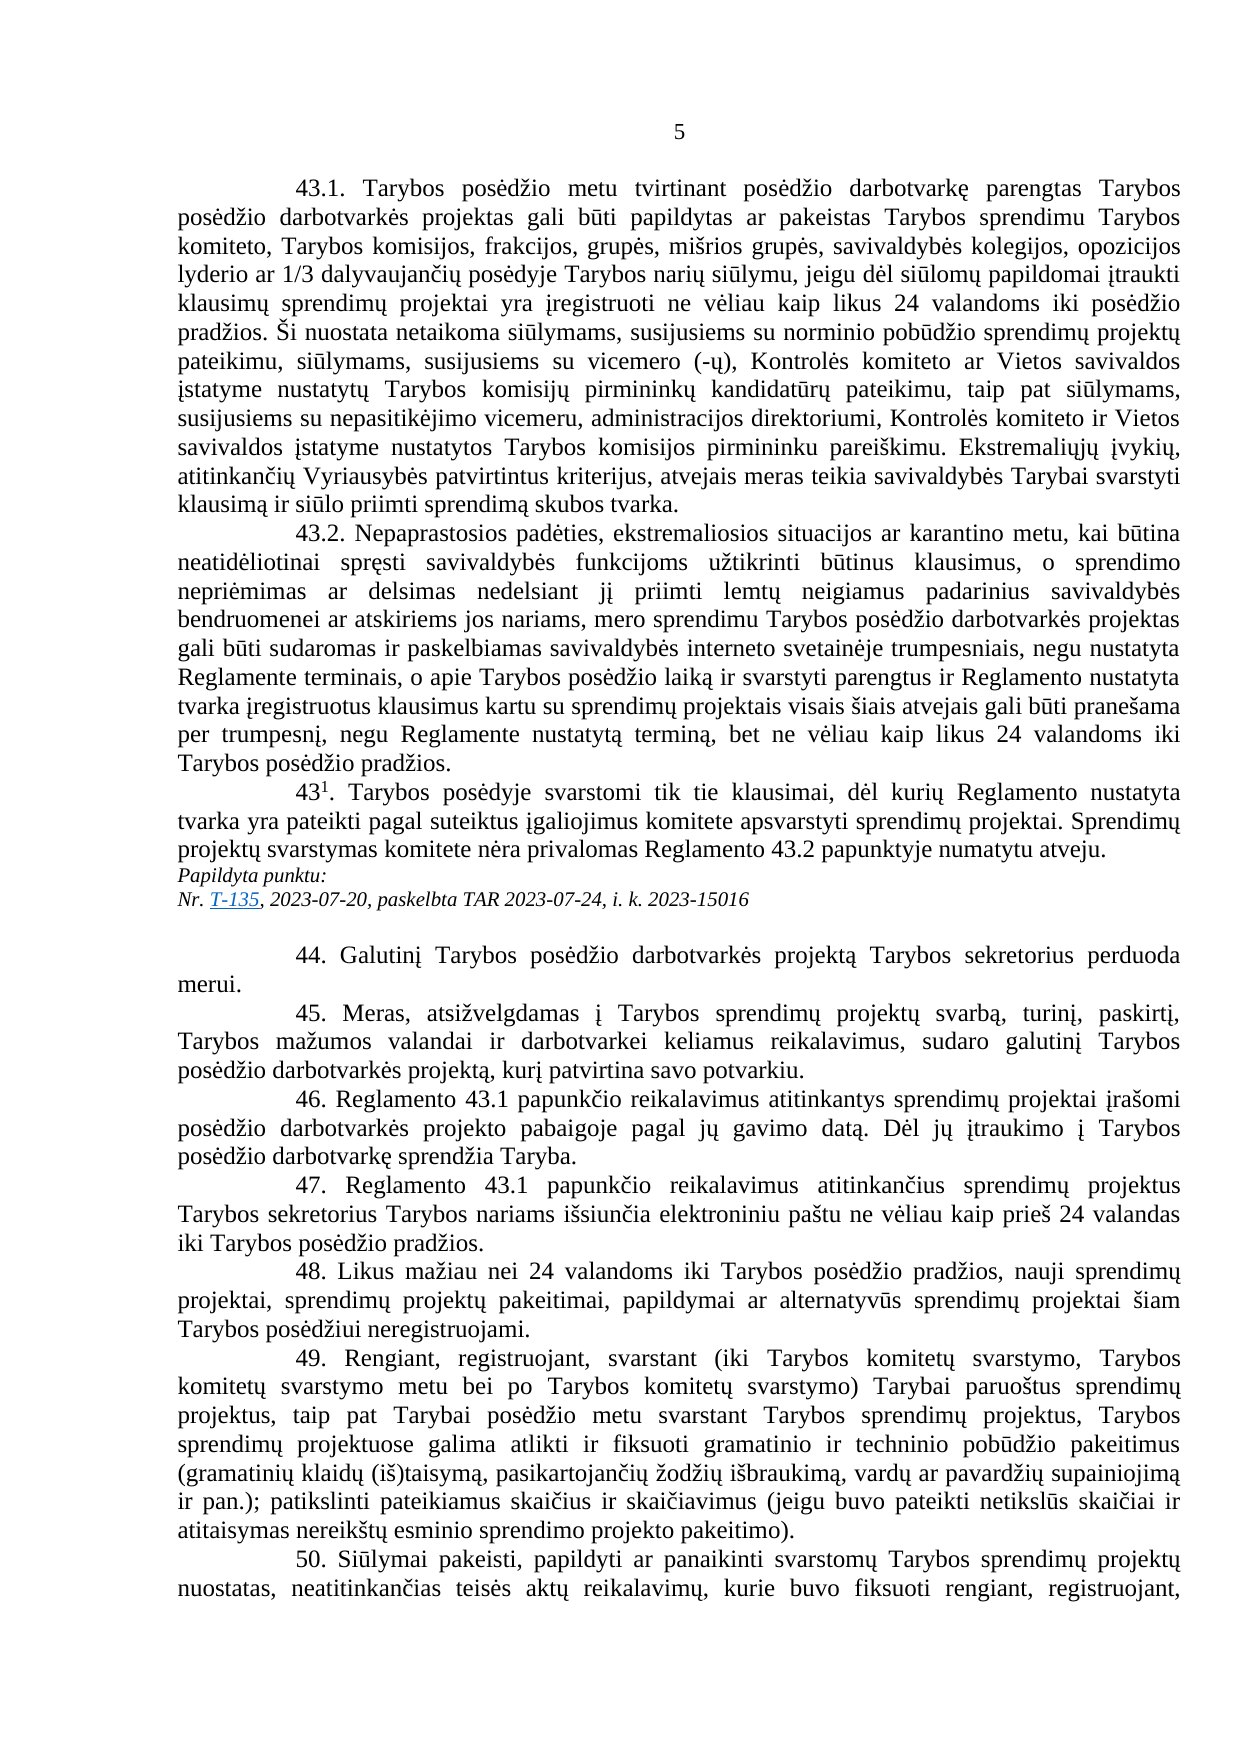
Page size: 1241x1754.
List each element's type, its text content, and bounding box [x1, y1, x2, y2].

text 43.2. Nepaprastosios padėties, ekstremaliosios situacijos ar karantino metu, kai būtina neatidėliotinai spręsti savivaldybės funkcijoms užtikrinti būtinus klausimus, o sprendimo nepriėmimas ar delsimas nedelsiant jį priimti lemtų neigiamus padarinius savivaldybės bendruomenei ar atskiriems jos nariams, mero sprendimu Tarybos posėdžio darbotvarkės projektas gali būti sudaromas ir paskelbiamas savivaldybės interneto svetainėje trumpesniais, negu nustatyta Reglamente terminais, o apie Tarybos posėdžio laiką ir svarstyti parengtus ir Reglamento nustatyta tvarka įregistruotus klausimus kartu su sprendimų projektais visais šiais atvejais gali būti pranešama per trumpesnį, negu Reglamente nustatytą terminą, bet ne vėliau kaip likus 24 valandoms iki Tarybos posėdžio pradžios. [177, 518, 1181, 777]
text 45. Meras, atsižvelgdamas į Tarybos sprendimų projektų svarbą, turinį, paskirtį, Tarybos mažumos valandai ir darbotvarkei keliamus reikalavimus, sudaro galutinį Tarybos posėdžio darbotvarkės projektą, kurį patvirtina savo potvarkiu. [177, 998, 1181, 1084]
text 49. Rengiant, registruojant, svarstant (iki Tarybos komitetų svarstymo, Tarybos komitetų svarstymo metu bei po Tarybos komitetų svarstymo) Tarybai paruoštus sprendimų projektus, taip pat Tarybai posėdžio metu svarstant Tarybos sprendimų projektus, Tarybos sprendimų projektuose galima atlikti ir fiksuoti gramatinio ir techninio pobūdžio pakeitimus (gramatinių klaidų (iš)taisymą, pasikartojančių žodžių išbraukimą, vardų ar pavardžių supainiojimą ir pan.); patikslinti pateikiamus skaičius ir skaičiavimus (jeigu buvo pateikti netikslūs skaičiai ir atitaisymas nereikštų esminio sprendimo projekto pakeitimo). [177, 1343, 1181, 1544]
text 46. Reglamento 43.1 papunkčio reikalavimus atitinkantys sprendimų projektai įrašomi posėdžio darbotvarkės projekto pabaigoje pagal jų gavimo datą. Dėl jų įtraukimo į Tarybos posėdžio darbotvarkę sprendžia Taryba. [177, 1084, 1181, 1170]
text Papildyta punktu: [177, 863, 1181, 887]
text 50. Siūlymai pakeisti, papildyti ar panaikinti svarstomų Tarybos sprendimų projektų nuostatas, neatitinkančias teisės aktų reikalavimų, kurie buvo fiksuoti rengiant, registruojant, [177, 1544, 1181, 1601]
text 47. Reglamento 43.1 papunkčio reikalavimus atitinkančius sprendimų projektus Tarybos sekretorius Tarybos nariams išsiunčia elektroniniu paštu ne vėliau kaip prieš 24 valandas iki Tarybos posėdžio pradžios. [177, 1170, 1181, 1256]
text 431. Tarybos posėdyje svarstomi tik tie klausimai, dėl kurių Reglamento nustatyta tvarka yra pateikti pagal suteiktus įgaliojimus komitete apsvarstyti sprendimų projektai. Sprendimų projektų svarstymas komitete nėra privalomas Reglamento 43.2 papunktyje numatytu atveju. [177, 777, 1181, 863]
text 44. Galutinį Tarybos posėdžio darbotvarkės projektą Tarybos sekretorius perduoda merui. [177, 940, 1181, 998]
text 43.1. Tarybos posėdžio metu tvirtinant posėdžio darbotvarkę parengtas Tarybos posėdžio darbotvarkės projektas gali būti papildytas ar pakeistas Tarybos sprendimu Tarybos komiteto, Tarybos komisijos, frakcijos, grupės, mišrios grupės, savivaldybės kolegijos, opozicijos lyderio ar 1/3 dalyvaujančių posėdyje Tarybos narių siūlymu, jeigu dėl siūlomų papildomai įtraukti klausimų sprendimų projektai yra įregistruoti ne vėliau kaip likus 24 valandoms iki posėdžio pradžios. Ši nuostata netaikoma siūlymams, susijusiems su norminio pobūdžio sprendimų projektų pateikimu, siūlymams, susijusiems su vicemero (-ų), Kontrolės komiteto ar Vietos savivaldos įstatyme nustatytų Tarybos komisijų pirmininkų kandidatūrų pateikimu, taip pat siūlymams, susijusiems su nepasitikėjimo vicemeru, administracijos direktoriumi, Kontrolės komiteto ir Vietos savivaldos įstatyme nustatytos Tarybos komisijos pirmininku pareiškimu. Ekstremaliųjų įvykių, atitinkančių Vyriausybės patvirtintus kriterijus, atvejais meras teikia savivaldybės Tarybai svarstyti klausimą ir siūlo priimti sprendimą skubos tvarka. [177, 173, 1181, 518]
text Nr. T-135, 2023-07-20, paskelbta TAR 2023-07-24, i. k. 2023-15016 [177, 887, 1181, 911]
text 48. Likus mažiau nei 24 valandoms iki Tarybos posėdžio pradžios, nauji sprendimų projektai, sprendimų projektų pakeitimai, papildymai ar alternatyvūs sprendimų projektai šiam Tarybos posėdžiui neregistruojami. [177, 1256, 1181, 1343]
